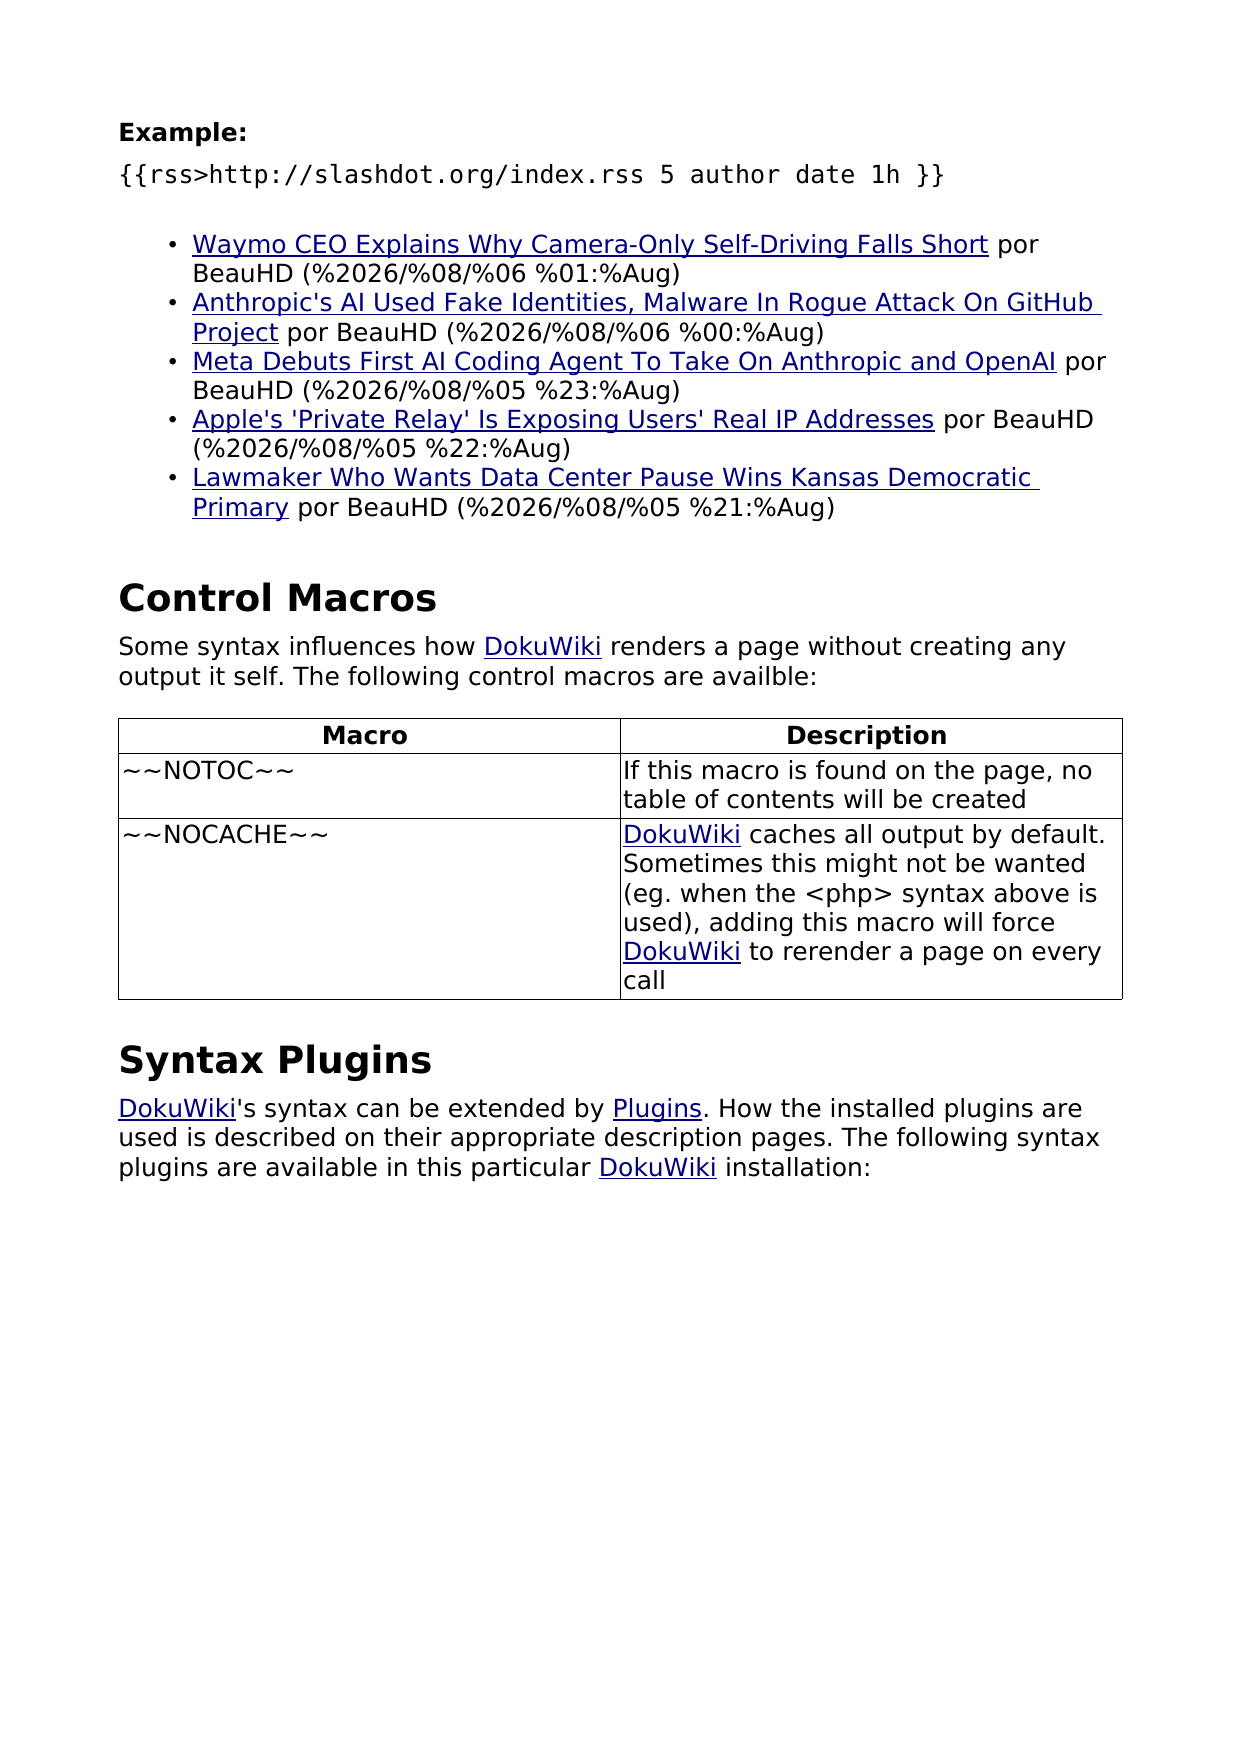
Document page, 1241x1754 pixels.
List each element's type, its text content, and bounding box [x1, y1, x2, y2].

table_header Description [621, 719, 1122, 753]
list Waymo CEO Explains Why Camera-Only Self-Driving Falls Short por BeauHD (%2026/%08/%06 %01:%Aug) [177, 230, 1122, 288]
text Some syntax influences how DokuWiki renders a page without creating any output it self. The following control macros are availble: [118, 632, 1122, 691]
list Anthropic's AI Used Fake Identities, Malware In Rogue Attack On GitHub Project por BeauHD (%2026/%08/%06 %00:%Aug) [177, 288, 1122, 347]
table_cell DokuWiki caches all output by default. Sometimes this might not be wanted (eg. when the <php> syntax above is used), adding this macro will force DokuWiki to rerender a page on every call [621, 819, 1122, 998]
list Meta Debuts First AI Coding Agent To Take On Anthropic and OpenAI por BeauHD (%2026/%08/%05 %23:%Aug) [177, 347, 1122, 405]
list Lawmaker Who Wants Data Center Pause Wins Kansas Democratic Primary por BeauHD (%2026/%08/%05 %21:%Aug) [177, 463, 1122, 522]
list Apple's 'Private Relay' Is Exposing Users' Real IP Addresses por BeauHD (%2026/%08/%05 %22:%Aug) [177, 405, 1122, 463]
text DokuWiki's syntax can be extended by Plugins. How the installed plugins are used is described on their appropriate description pages. The following syntax plugins are available in this particular DokuWiki installation: [118, 1094, 1122, 1182]
table_cell If this macro is found on the page, no table of contents will be created [621, 754, 1122, 817]
table_cell ~~NOTOC~~ [119, 754, 620, 817]
table_cell ~~NOCACHE~~ [119, 819, 620, 998]
subtitle Syntax Plugins [118, 1038, 1122, 1082]
table_header Macro [119, 719, 620, 753]
subtitle Control Macros [118, 576, 1122, 620]
text {{rss>http://slashdot.org/index.rss 5 author date 1h }} [118, 160, 1122, 189]
text Example: [118, 118, 1122, 147]
